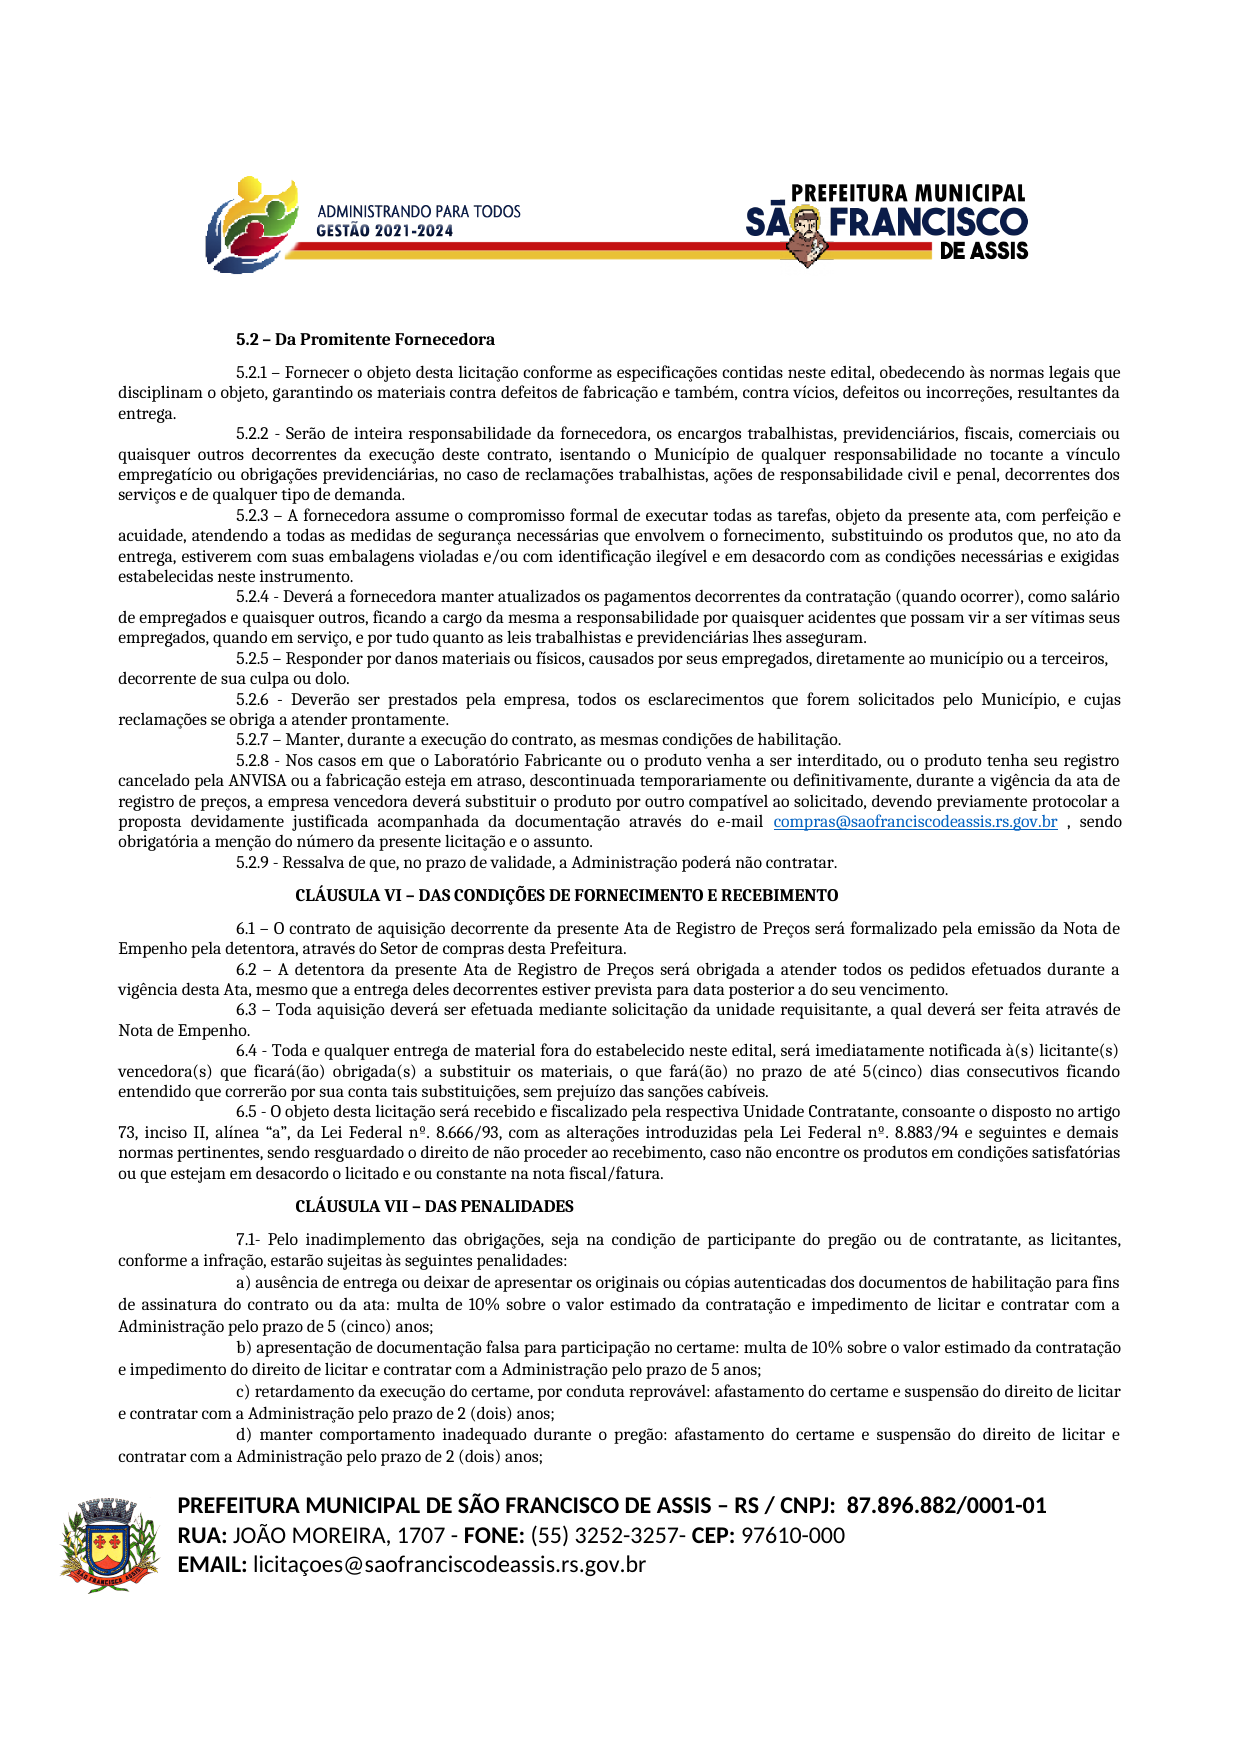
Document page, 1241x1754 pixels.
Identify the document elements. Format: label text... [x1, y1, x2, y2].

text 6.4 - Toda e qualquer entrega de material fora do estabelecido neste edital, será imediatamente notificada à(s) licitante(s) vencedora(s) que ficará(ão) obrigada(s) a substituir os materiais, o que fará(ão) no prazo de até 5(cinco) dias consecutivos ficando entendido que correrão por sua conta tais substituições, sem prejuízo das sanções cabíveis. [118, 1041, 1122, 1102]
text 6.3 – Toda aquisição deverá ser efetuada mediante solicitação da unidade requisitante, a qual deverá ser feita através de Nota de Empenho. [118, 1000, 1122, 1041]
text 5.2.7 – Manter, durante a execução do contrato, as mesmas condições de habilitação. [118, 730, 1122, 750]
text 5.2.4 - Deverá a fornecedora manter atualizados os pagamentos decorrentes da contratação (quando ocorrer), como salário de empregados e quaisquer outros, ficando a cargo da mesma a responsabilidade por quaisquer acidentes que possam vir a ser vítimas seus empregados, quando em serviço, e por tudo quanto as leis trabalhistas e previdenciárias lhes asseguram. [118, 587, 1122, 648]
text CLÁUSULA VII – DAS PENALIDADES [118, 1196, 1122, 1216]
text 5.2.9 - Ressalva de que, no prazo de validade, a Administração poderá não contratar. [118, 852, 1122, 873]
text 6.5 - O objeto desta licitação será recebido e fiscalizado pela respectiva Unidade Contratante, consoante o disposto no artigo 73, inciso II, alínea “a”, da Lei Federal nº. 8.666/93, com as alterações introduzidas pela Lei Federal nº. 8.883/94 e seguintes e demais normas pertinentes, sendo resguardado o direito de não proceder ao recebimento, caso não encontre os produtos em condições satisfatórias ou que estejam em desacordo o licitado e ou constante na nota fiscal/fatura. [118, 1102, 1122, 1183]
text 6.1 – O contrato de aquisição decorrente da presente Ata de Registro de Preços será formalizado pela emissão da Nota de Empenho pela detentora, através do Setor de compras desta Prefeitura. [118, 918, 1122, 959]
text a) ausência de entrega ou deixar de apresentar os originais ou cópias autenticadas dos documentos de habilitação para fins de assinatura do contrato ou da ata: multa de 10% sobre o valor estimado da contratação e impedimento de licitar e contratar com a Administração pelo prazo de 5 (cinco) anos; [118, 1272, 1122, 1336]
text 5.2 – Da Promitente Fornecedora [118, 329, 1122, 350]
text c) retardamento da execução do certame, por conduta reprovável: afastamento do certame e suspensão do direito de licitar e contratar com a Administração pelo prazo de 2 (dois) anos; [118, 1381, 1122, 1423]
text 6.2 – A detentora da presente Ata de Registro de Preços será obrigada a atender todos os pedidos efetuados durante a vigência desta Ata, mesmo que a entrega deles decorrentes estiver prevista para data posterior a do seu vencimento. [118, 959, 1122, 1000]
text 5.2.5 – Responder por danos materiais ou físicos, causados por seus empregados, diretamente ao município ou a terceiros, decorrente de sua culpa ou dolo. [118, 648, 1122, 689]
text 5.2.1 – Fornecer o objeto desta licitação conforme as especificações contidas neste edital, obedecendo às normas legais que disciplinam o objeto, garantindo os materiais contra defeitos de fabricação e também, contra vícios, defeitos ou incorreções, resultantes da entrega. [118, 362, 1122, 423]
text CLÁUSULA VI – DAS CONDIÇÕES DE FORNECIMENTO E RECEBIMENTO [118, 885, 1122, 906]
text d) manter comportamento inadequado durante o pregão: afastamento do certame e suspensão do direito de licitar e contratar com a Administração pelo prazo de 2 (dois) anos; [118, 1425, 1122, 1467]
text 5.2.8 - Nos casos em que o Laboratório Fabricante ou o produto venha a ser interditado, ou o produto tenha seu registro cancelado pela ANVISA ou a fabricação esteja em atraso, descontinuada temporariamente ou definitivamente, durante a vigência da ata de registro de preços, a empresa vencedora deverá substituir o produto por outro compatível ao solicitado, devendo previamente protocolar a proposta devidamente justificada acompanhada da documentação através do e-mail compras@saofranciscodeassis.rs.gov.br , sendo obrigatória a menção do número da presente licitação e o assunto. [118, 750, 1122, 852]
text 7.1- Pelo inadimplemento das obrigações, seja na condição de participante do pregão ou de contratante, as licitantes, conforme a infração, estarão sujeitas às seguintes penalidades: [118, 1229, 1122, 1271]
text 5.2.3 – A fornecedora assume o compromisso formal de executar todas as tarefas, objeto da presente ata, com perfeição e acuidade, atendendo a todas as medidas de segurança necessárias que envolvem o fornecimento, substituindo os produtos que, no ato da entrega, estiverem com suas embalagens violadas e/ou com identificação ilegível e em desacordo com as condições necessárias e exigidas estabelecidas neste instrumento. [118, 505, 1122, 587]
text 5.2.6 - Deverão ser prestados pela empresa, todos os esclarecimentos que forem solicitados pelo Município, e cujas reclamações se obriga a atender prontamente. [118, 689, 1122, 730]
text b) apresentação de documentação falsa para participação no certame: multa de 10% sobre o valor estimado da contratação e impedimento do direito de licitar e contratar com a Administração pelo prazo de 5 anos; [118, 1338, 1122, 1380]
text 5.2.2 - Serão de inteira responsabilidade da fornecedora, os encargos trabalhistas, previdenciários, fiscais, comerciais ou quaisquer outros decorrentes da execução deste contrato, isentando o Município de qualquer responsabilidade no tocante a vínculo empregatício ou obrigações previdenciárias, no caso de reclamações trabalhistas, ações de responsabilidade civil e penal, decorrentes dos serviços e de qualquer tipo de demanda. [118, 423, 1122, 505]
